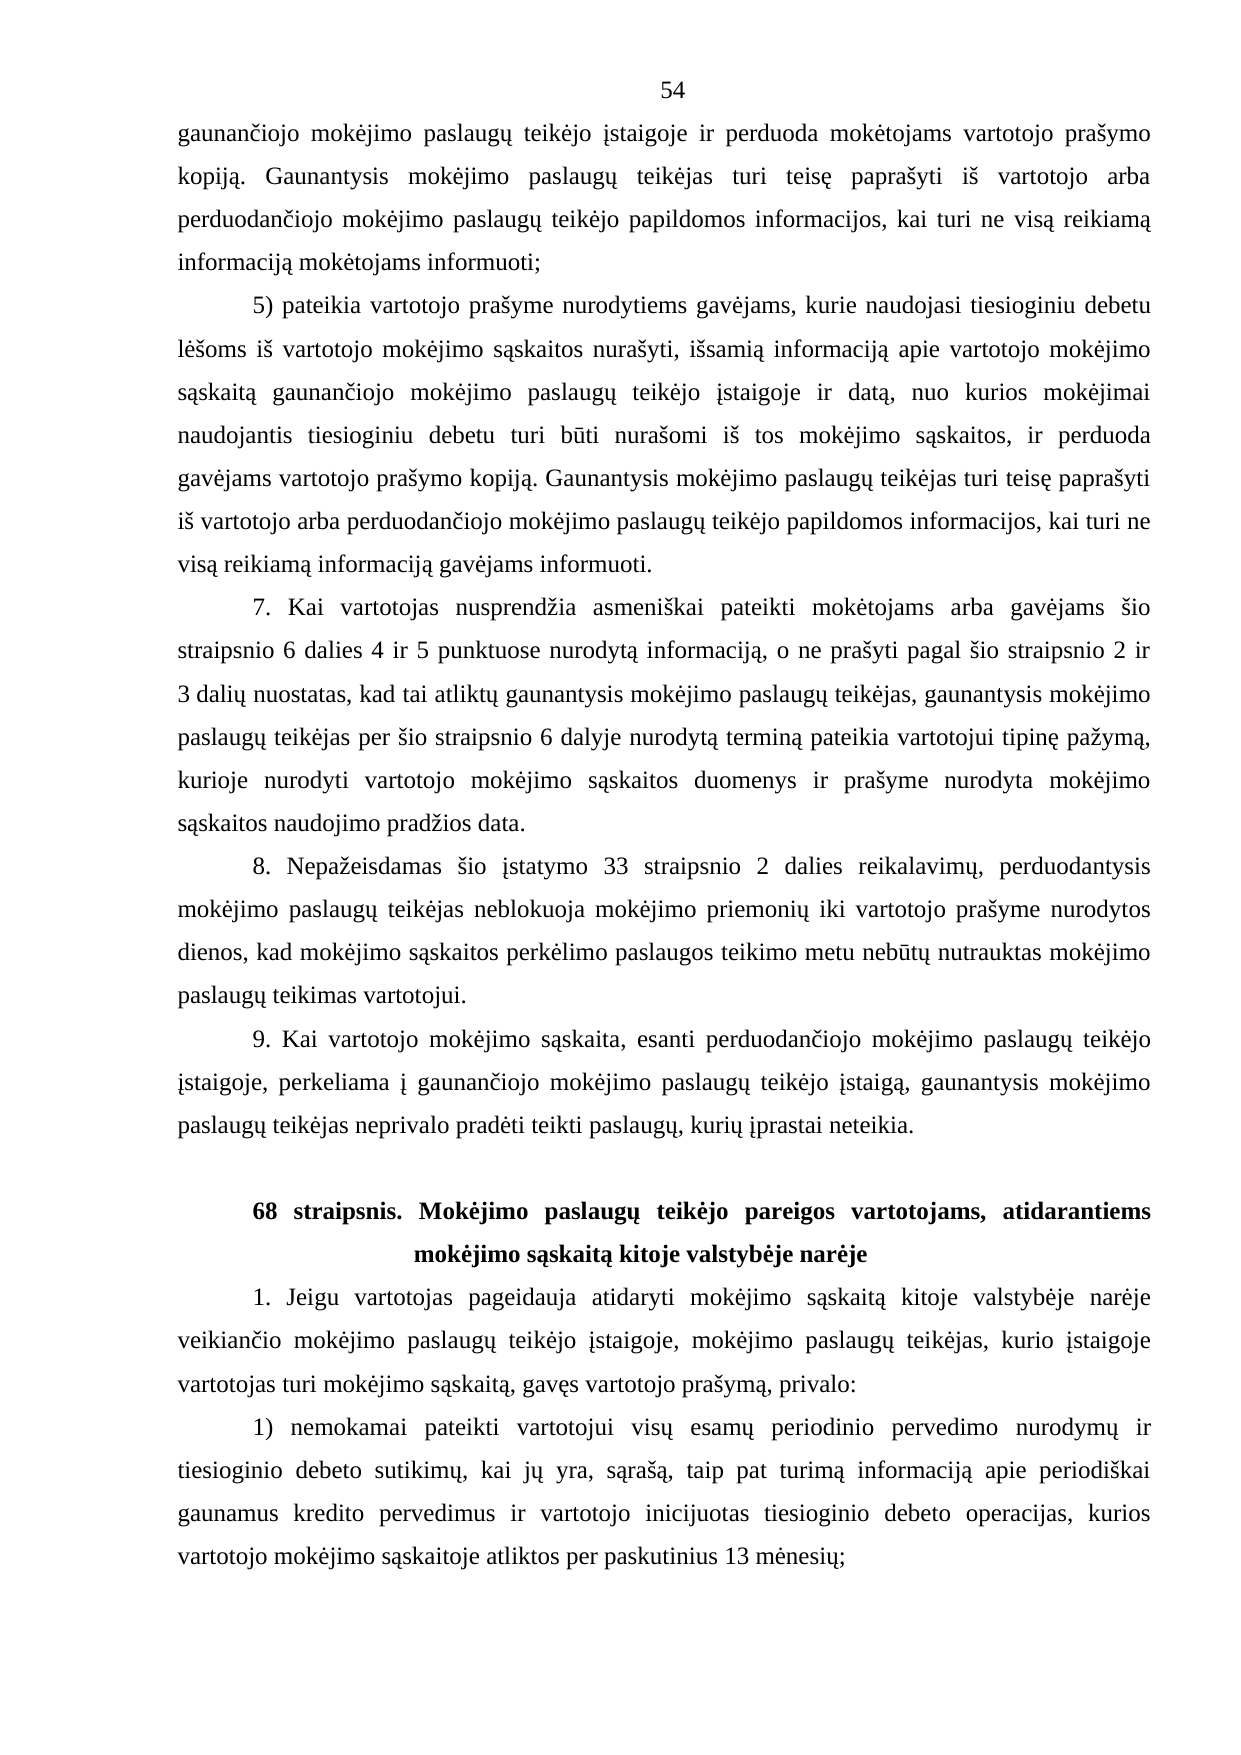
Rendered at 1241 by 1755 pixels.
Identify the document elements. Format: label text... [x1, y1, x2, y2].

text 8. Nepažeisdamas šio įstatymo 33 straipsnio 2 dalies reikalavimų, perduodantysis mokėjimo paslaugų teikėjas neblokuoja mokėjimo priemonių iki vartotojo prašyme nurodytos dienos, kad mokėjimo sąskaitos perkėlimo paslaugos teikimo metu nebūtų nutrauktas mokėjimo paslaugų teikimas vartotojui. [177, 851, 1152, 1009]
text 7. Kai vartotojas nusprendžia asmeniškai pateikti mokėtojams arba gavėjams šio straipsnio 6 dalies 4 ir 5 punktuose nurodytą informaciją, o ne prašyti pagal šio straipsnio 2 ir 3 dalių nuostatas, kad tai atliktų gaunantysis mokėjimo paslaugų teikėjas, gaunantysis mokėjimo paslaugų teikėjas per šio straipsnio 6 dalyje nurodytą terminą pateikia vartotojui tipinę pažymą, kurioje nurodyti vartotojo mokėjimo sąskaitos duomenys ir prašyme nurodyta mokėjimo sąskaitos naudojimo pradžios data. [177, 592, 1152, 837]
text 1. Jeigu vartotojas pageidauja atidaryti mokėjimo sąskaitą kitoje valstybėje narėje veikiančio mokėjimo paslaugų teikėjo įstaigoje, mokėjimo paslaugų teikėjas, kurio įstaigoje vartotojas turi mokėjimo sąskaitą, gavęs vartotojo prašymą, privalo: [177, 1282, 1152, 1397]
text 5) pateikia vartotojo prašyme nurodytiems gavėjams, kurie naudojasi tiesioginiu debetu lėšoms iš vartotojo mokėjimo sąskaitos nurašyti, išsamią informaciją apie vartotojo mokėjimo sąskaitą gaunančiojo mokėjimo paslaugų teikėjo įstaigoje ir datą, nuo kurios mokėjimai naudojantis tiesioginiu debetu turi būti nurašomi iš tos mokėjimo sąskaitos, ir perduoda gavėjams vartotojo prašymo kopiją. Gaunantysis mokėjimo paslaugų teikėjas turi teisę paprašyti iš vartotojo arba perduodančiojo mokėjimo paslaugų teikėjo papildomos informacijos, kai turi ne visą reikiamą informaciją gavėjams informuoti. [177, 291, 1152, 578]
text 68 straipsnis. Mokėjimo paslaugų teikėjo pareigos vartotojams, atidarantiems mokėjimo sąskaitą kitoje valstybėje narėje [252, 1196, 1152, 1268]
text 1) nemokamai pateikti vartotojui visų esamų periodinio pervedimo nurodymų ir tiesioginio debeto sutikimų, kai jų yra, sąrašą, taip pat turimą informaciją apie periodiškai gaunamus kredito pervedimus ir vartotojo inicijuotas tiesioginio debeto operacijas, kurios vartotojo mokėjimo sąskaitoje atliktos per paskutinius 13 mėnesių; [177, 1412, 1152, 1570]
text 9. Kai vartotojo mokėjimo sąskaita, esanti perduodančiojo mokėjimo paslaugų teikėjo įstaigoje, perkeliama į gaunančiojo mokėjimo paslaugų teikėjo įstaigą, gaunantysis mokėjimo paslaugų teikėjas neprivalo pradėti teikti paslaugų, kurių įprastai neteikia. [177, 1024, 1152, 1139]
text gaunančiojo mokėjimo paslaugų teikėjo įstaigoje ir perduoda mokėtojams vartotojo prašymo kopiją. Gaunantysis mokėjimo paslaugų teikėjas turi teisę paprašyti iš vartotojo arba perduodančiojo mokėjimo paslaugų teikėjo papildomos informacijos, kai turi ne visą reikiamą informaciją mokėtojams informuoti; [177, 118, 1152, 276]
